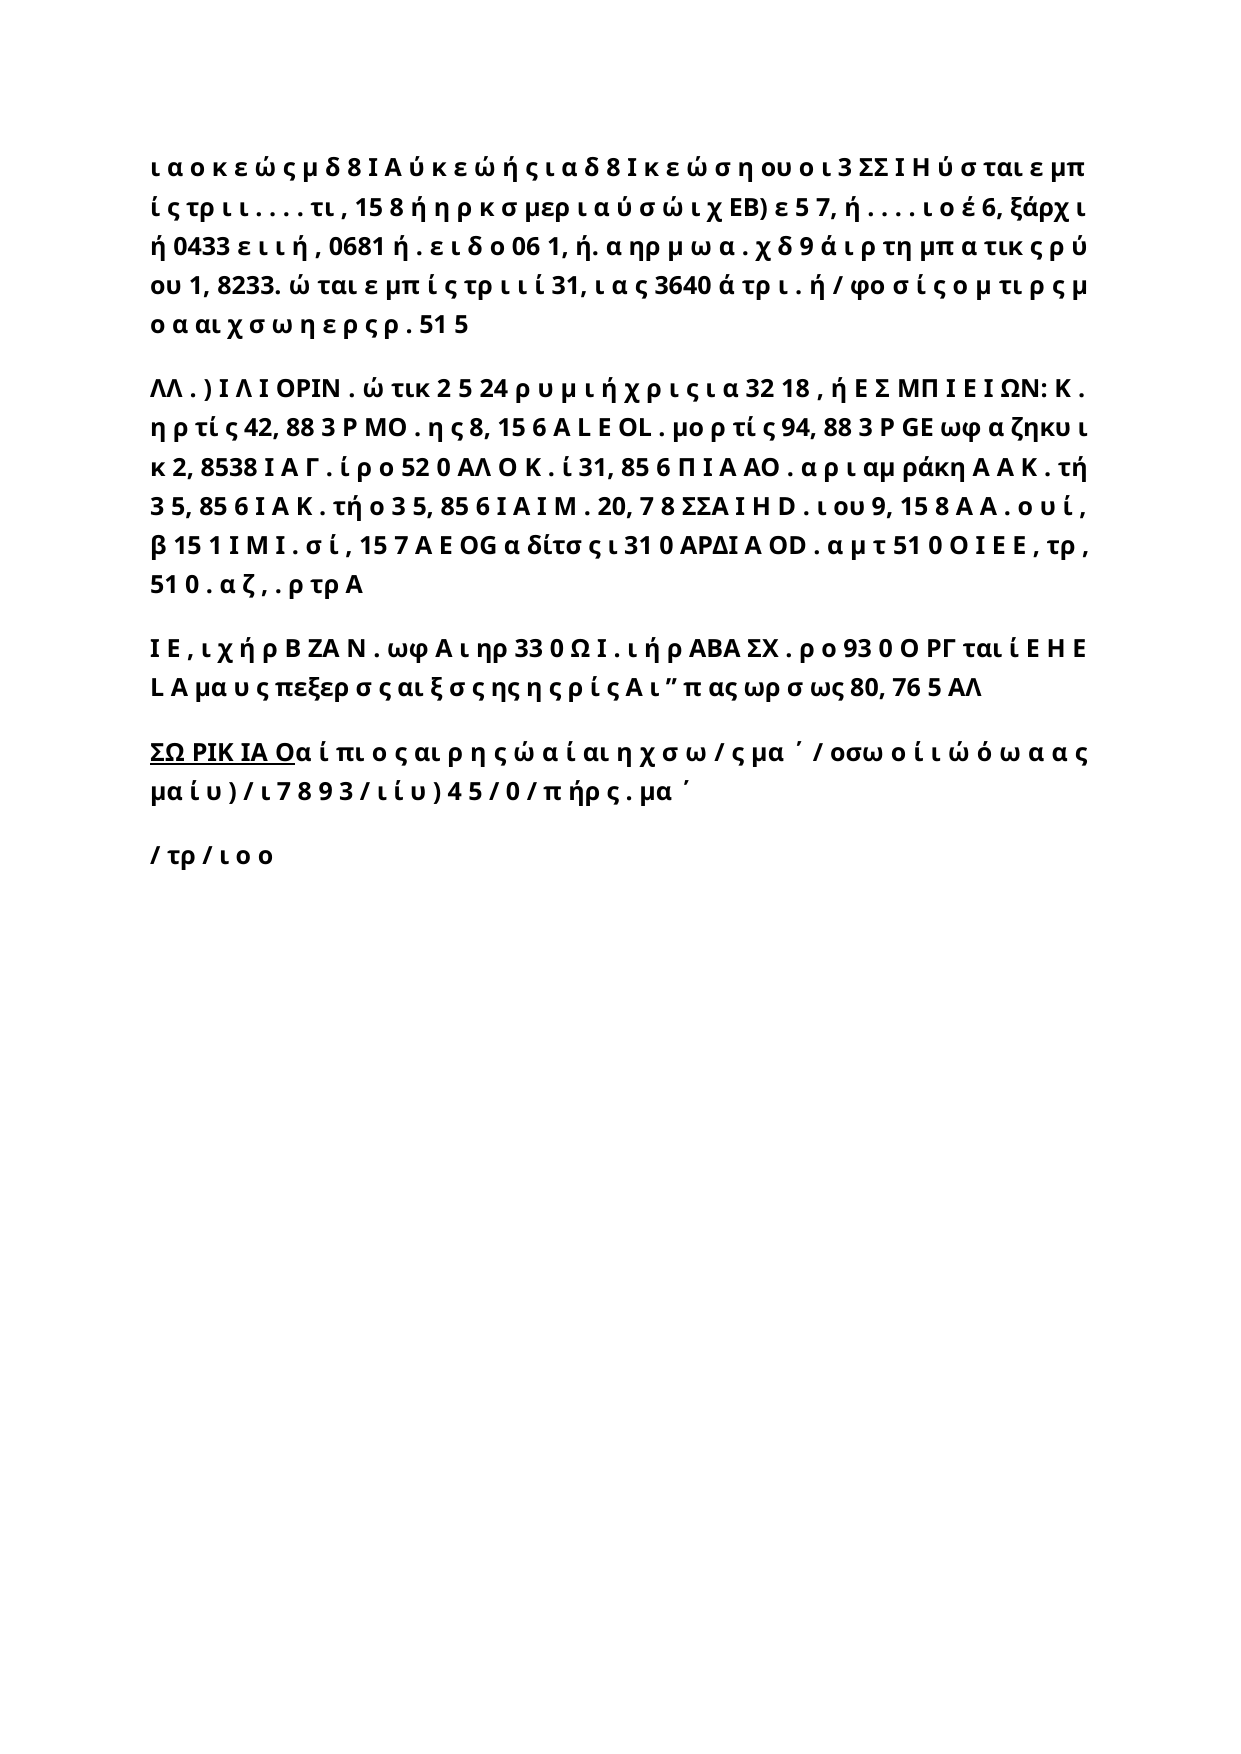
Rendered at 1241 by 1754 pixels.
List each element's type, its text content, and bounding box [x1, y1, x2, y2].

text / τρ / ι ο ο [150, 837, 1090, 872]
text Ι Ε , ι χ ή ρ Β ΖΑ Ν . ωφ Α ι ηρ 33 0 Ω Ι . ι ή ρ ΑΒΑ ΣΧ . ρ ο 93 0 Ο ΡΓ ται ί E H E L A μα υ ς πεξερ σ ς αι ξ σ ς ης η ς ρ ί ς Α ι ” π ας ωρ σ ως 80, 76 5 ΑΛ [150, 631, 1090, 704]
text ΛΛ . ) Ι Λ Ι ΟΡΙΝ . ώ τικ 2 5 24 ρ υ μ ι ή χ ρ ι ς ι α 32 18 , ή Ε Σ ΜΠ Ι Ε Ι ΩΝ: Κ . η ρ τί ς 42, 88 3 Ρ ΜΟ . η ς 8, 15 6 Α L E OL . μο ρ τί ς 94, 88 3 Ρ GE ωφ α ζηκυ ι κ 2, 8538 Ι Α Γ . ί ρ ο 52 0 ΑΛ Ο K . ί 31, 85 6 Π Ι Α ΑΟ . α ρ ι αμ ράκη Α Α K . τή 3 5, 85 6 Ι Α K . τή ο 3 5, 85 6 Ι Α Ι Μ . 20, 7 8 ΣΣΑ Ι Η D . ι ου 9, 15 8 Α Α . ο υ ί , β 15 1 Ι Μ Ι . σ ί , 15 7 Α E OG α δίτσ ς ι 31 0 ΑΡΔΙ Α OD . α μ τ 51 0 Ο Ι Ε Ε , τρ , 51 0 . α ζ , . ρ τρ Α [150, 371, 1090, 601]
text ι α ο κ ε ώ ς μ δ 8 Ι Α ύ κ ε ώ ή ς ι α δ 8 Ι κ ε ώ σ η ου ο ι 3 ΣΣ Ι Η ύ σ ται ε μπ ί ς τρ ι ι . . . . τι , 15 8 ή η ρ κ σ μερ ι α ύ σ ώ ι χ ΕΒ) ε 5 7, ή . . . . ι ο έ 6, ξάρχ ι ή 0433 ε ι ι ή , 0681 ή . ε ι δ ο 06 1, ή. α ηρ μ ω α . χ δ 9 ά ι ρ τη μπ α τικ ς ρ ύ ου 1, 8233. ώ ται ε μπ ί ς τρ ι ι ί 31, ι α ς 3640 ά τρ ι . ή / φο σ ί ς ο μ τι ρ ς μ ο α αι χ σ ω η ε ρ ς ρ . 51 5 [150, 150, 1090, 341]
text ΣΩ ΡΙΚ ΙΑ Οα ί πι ο ς αι ρ η ς ώ α ί αι η χ σ ω / ς μα ΄ / οσω ο ί ι ώ ό ω α α ς μα ί υ ) / ι 7 8 9 3 / ι ί υ ) 4 5 / 0 / π ήρ ς . μα ΄ [150, 734, 1090, 807]
